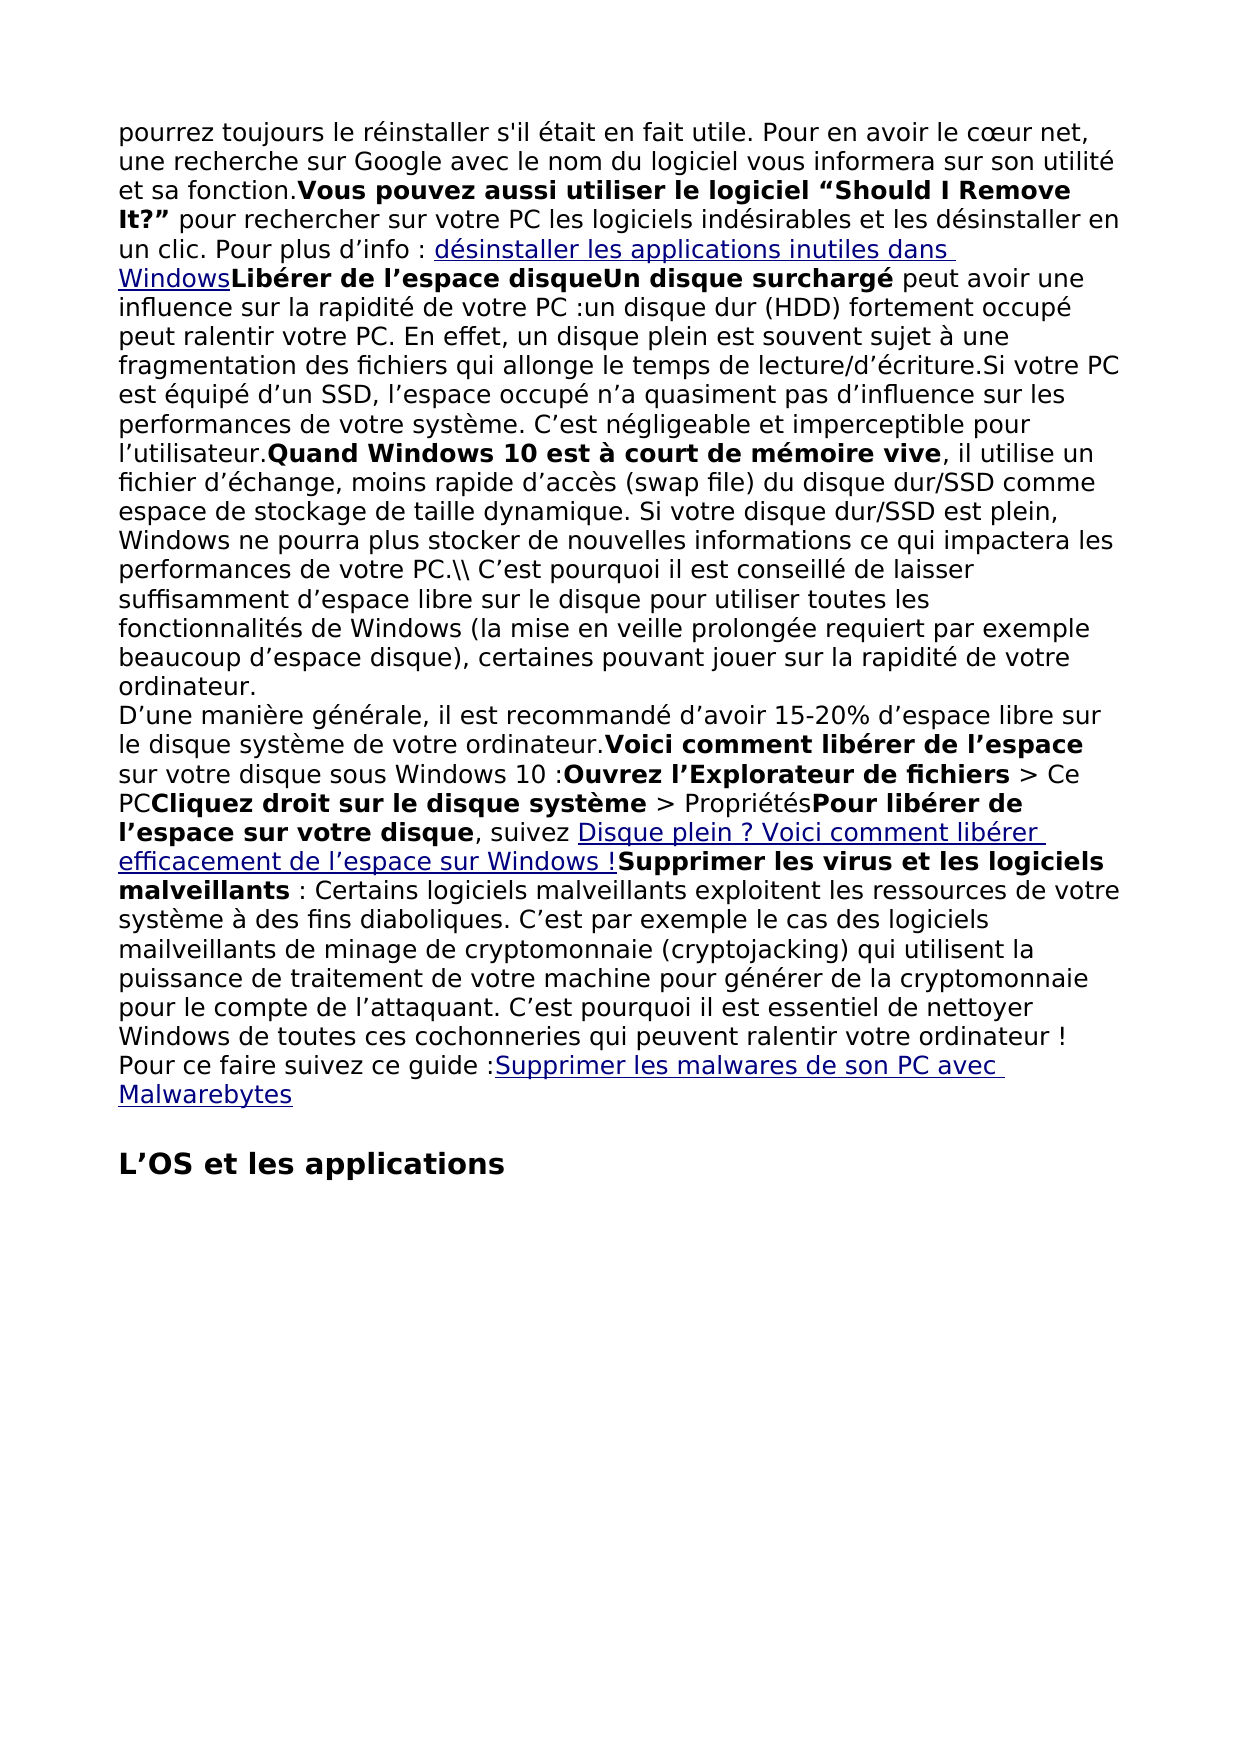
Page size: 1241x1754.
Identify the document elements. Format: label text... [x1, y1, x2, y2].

subtitle L’OS et les applications [118, 1147, 1122, 1181]
text pourrez toujours le réinstaller s'il était en fait utile. Pour en avoir le cœur net, une recherche sur Google avec le nom du logiciel vous informera sur son utilité et sa fonction.Vous pouvez aussi utiliser le logiciel “Should I Remove It?” pour rechercher sur votre PC les logiciels indésirables et les désinstaller en un clic. Pour plus d’info : désinstaller les applications inutiles dans WindowsLibérer de l’espace disqueUn disque surchargé peut avoir une influence sur la rapidité de votre PC :un disque dur (HDD) fortement occupé peut ralentir votre PC. En effet, un disque plein est souvent sujet à une fragmentation des fichiers qui allonge le temps de lecture/d’écriture.Si votre PC est équipé d’un SSD, l’espace occupé n’a quasiment pas d’influence sur les performances de votre système. C’est négligeable et imperceptible pour l’utilisateur.Quand Windows 10 est à court de mémoire vive, il utilise un fichier d’échange, moins rapide d’accès (swap file) du disque dur/SSD comme espace de stockage de taille dynamique. Si votre disque dur/SSD est plein, Windows ne pourra plus stocker de nouvelles informations ce qui impactera les performances de votre PC.\\ C’est pourquoi il est conseillé de laisser suffisamment d’espace libre sur le disque pour utiliser toutes les fonctionnalités de Windows (la mise en veille prolongée requiert par exemple beaucoup d’espace disque), certaines pouvant jouer sur la rapidité de votre ordinateur. D’une manière générale, il est recommandé d’avoir 15-20% d’espace libre sur le disque système de votre ordinateur.Voici comment libérer de l’espace sur votre disque sous Windows 10 :Ouvrez l’Explorateur de fichiers > Ce PCCliquez droit sur le disque système > PropriétésPour libérer de l’espace sur votre disque, suivez Disque plein ? Voici comment libérer efficacement de l’espace sur Windows !Supprimer les virus et les logiciels malveillants : Certains logiciels malveillants exploitent les ressources de votre système à des fins diaboliques. C’est par exemple le cas des logiciels mailveillants de minage de cryptomonnaie (cryptojacking) qui utilisent la puissance de traitement de votre machine pour générer de la cryptomonnaie pour le compte de l’attaquant. C’est pourquoi il est essentiel de nettoyer Windows de toutes ces cochonneries qui peuvent ralentir votre ordinateur ! Pour ce faire suivez ce guide :Supprimer les malwares de son PC avec Malwarebytes [118, 118, 1122, 1110]
